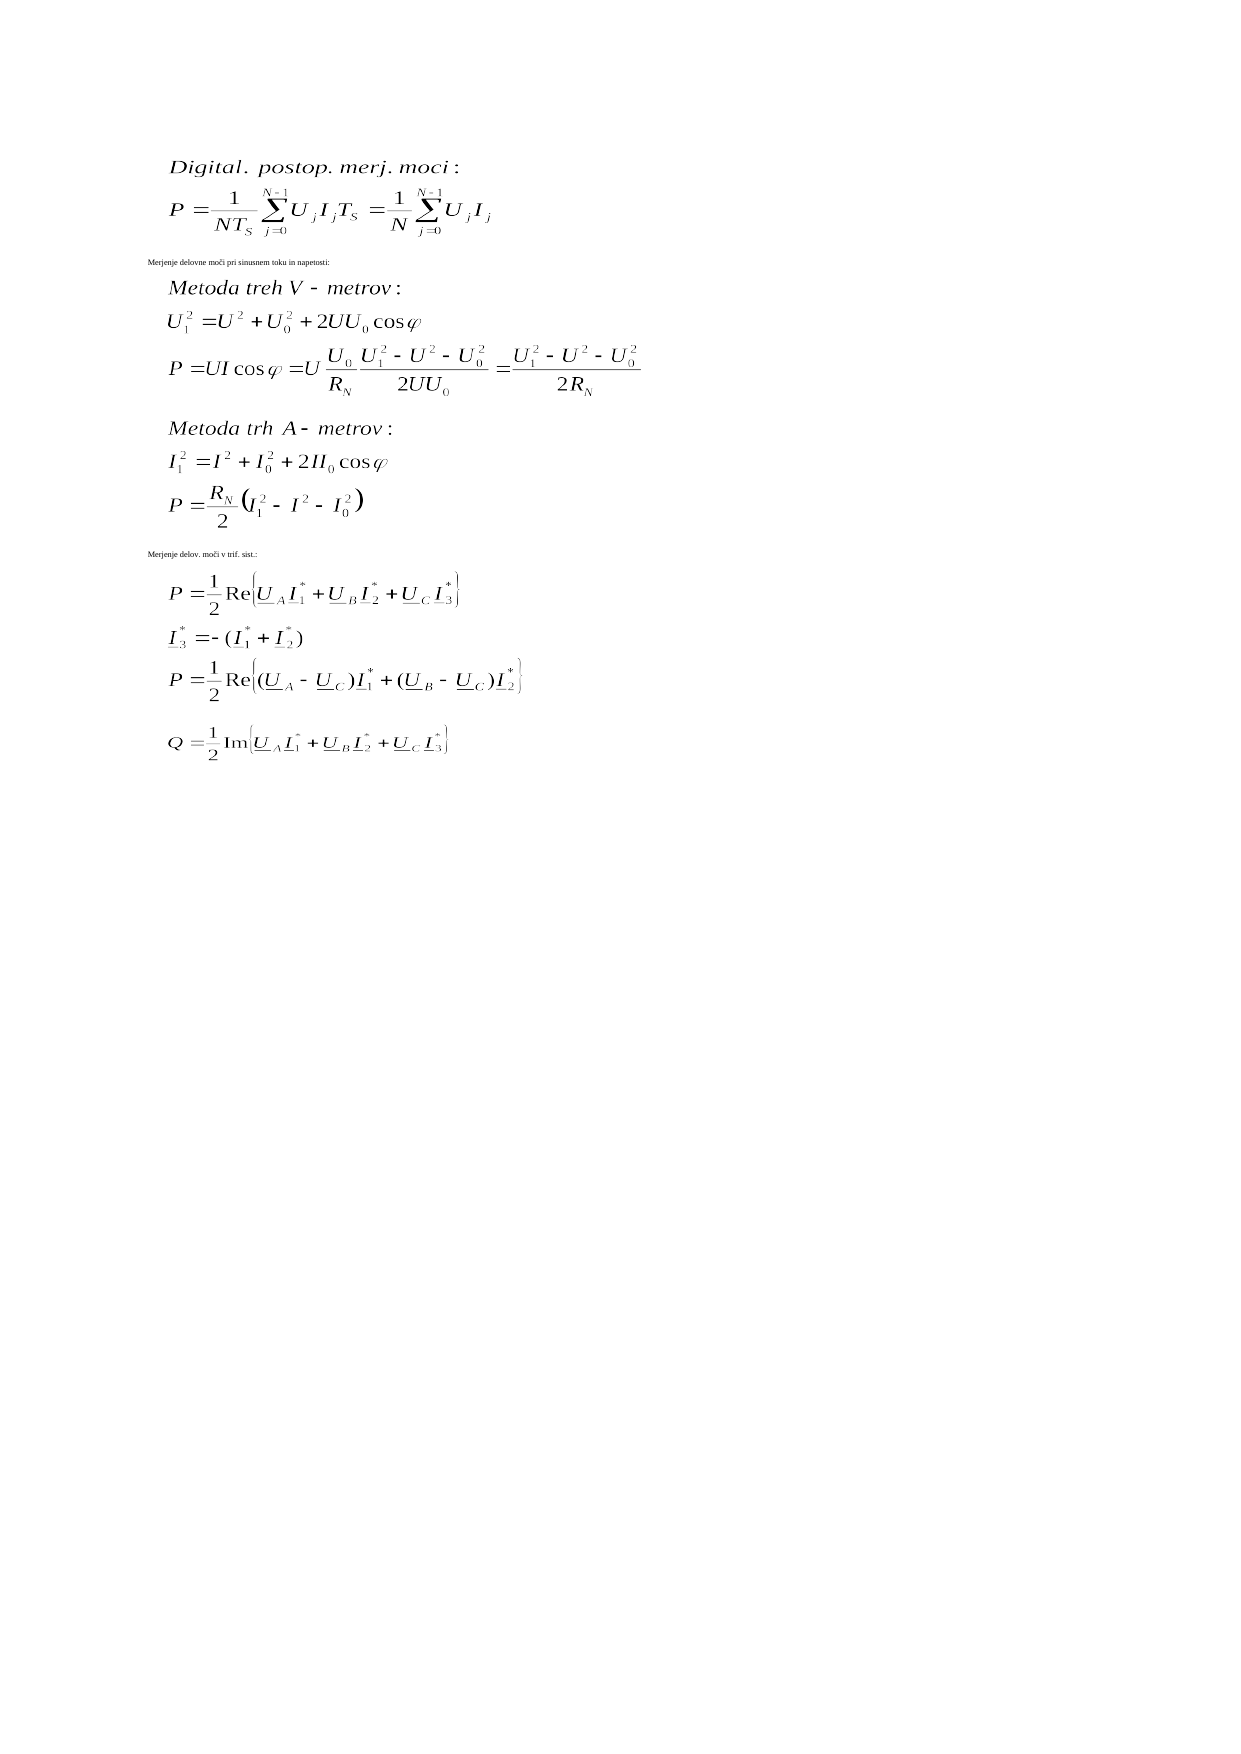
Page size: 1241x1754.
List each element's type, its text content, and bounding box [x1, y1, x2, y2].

text Merjenje delov. moči v trif. sist.: [148, 549, 1093, 559]
text Merjenje delovne moči pri sinusnem toku in napetosti: [148, 258, 1093, 267]
